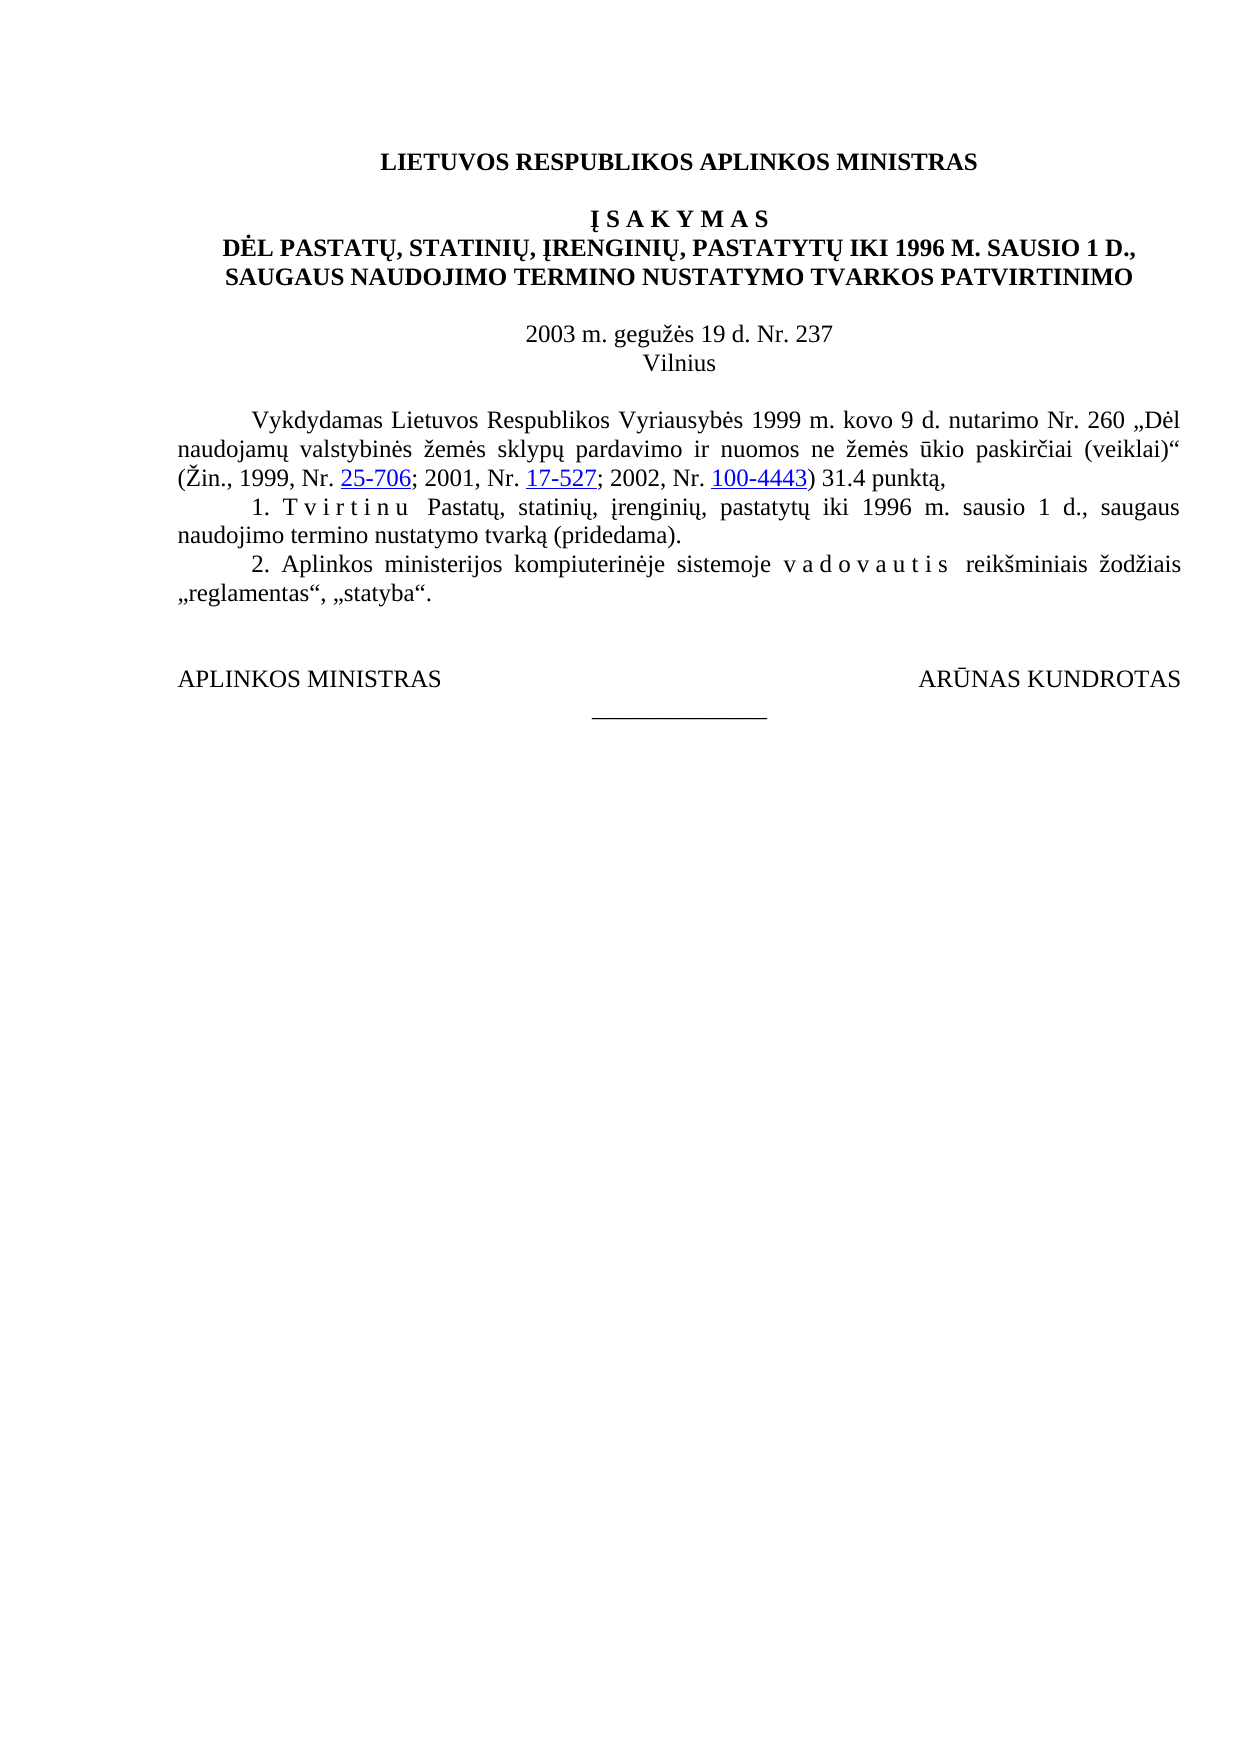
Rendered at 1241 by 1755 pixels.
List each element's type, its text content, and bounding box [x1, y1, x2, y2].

text LIETUVOS RESPUBLIKOS APLINKOS MINISTRAS [177, 147, 1181, 176]
text 2. Aplinkos ministerijos kompiuterinėje sistemoje vadovautis reikšminiais žodžiais „reglamentas“, „statyba“. [177, 549, 1181, 607]
text 2003 m. gegužės 19 d. Nr. 237 [177, 319, 1181, 348]
text 1. Tvirtinu Pastatų, statinių, įrenginių, pastatytų iki 1996 m. sausio 1 d., saugaus naudojimo termino nustatymo tvarką (pridedama). [177, 492, 1181, 549]
text Vilnius [177, 348, 1181, 377]
text Į S A K Y M A S [177, 204, 1181, 233]
text ______________ [177, 693, 1181, 722]
text APLINKOS MINISTRAS ARŪNAS KUNDROTAS [177, 664, 1181, 693]
text DĖL PASTATŲ, STATINIŲ, ĮRENGINIŲ, PASTATYTŲ IKI 1996 M. SAUSIO 1 D., SAUGAUS NAUDOJIMO TERMINO NUSTATYMO TVARKOS PATVIRTINIMO [177, 233, 1181, 291]
text Vykdydamas Lietuvos Respublikos Vyriausybės 1999 m. kovo 9 d. nutarimo Nr. 260 „Dėl naudojamų valstybinės žemės sklypų pardavimo ir nuomos ne žemės ūkio paskirčiai (veiklai)“ (Žin., 1999, Nr. 25-706; 2001, Nr. 17-527; 2002, Nr. 100-4443) 31.4 punktą, [177, 406, 1181, 492]
